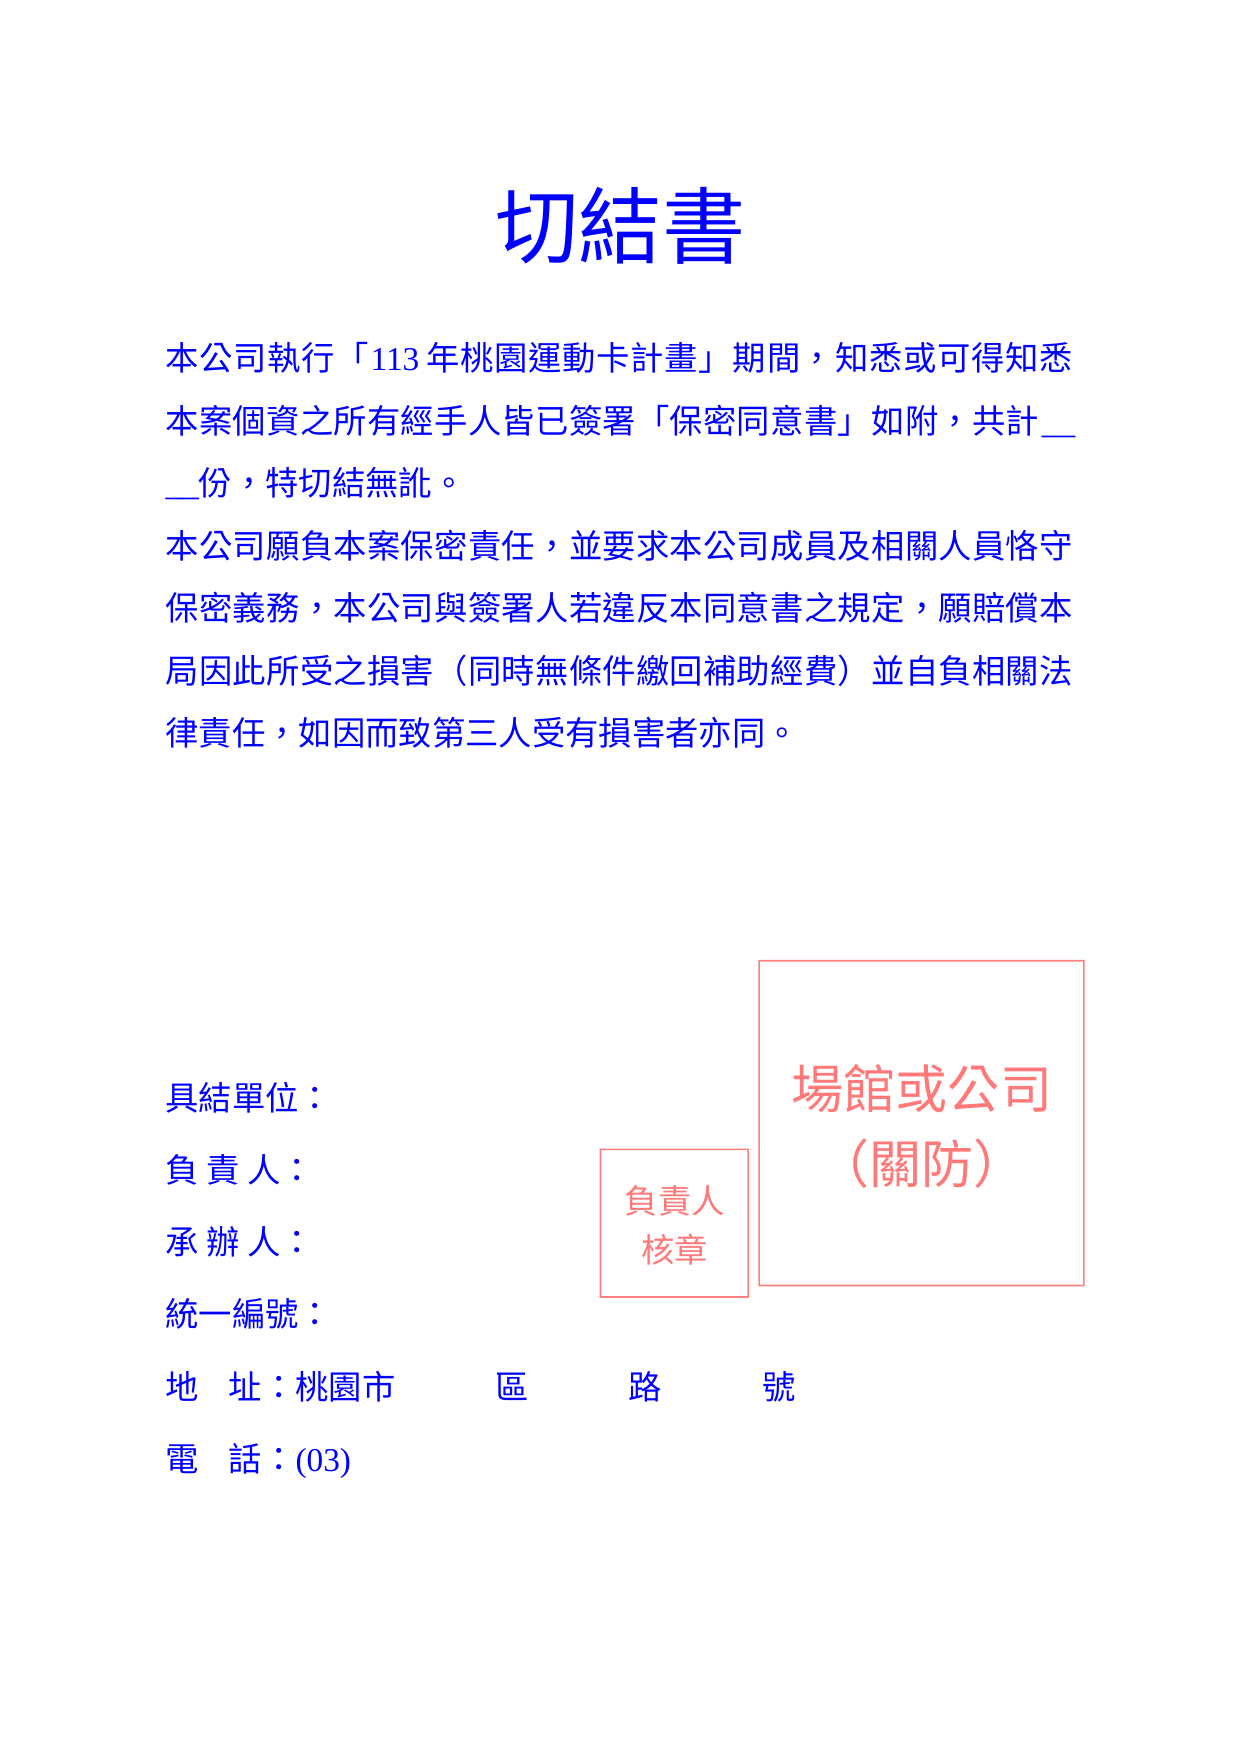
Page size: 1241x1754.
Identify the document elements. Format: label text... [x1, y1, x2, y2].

text [1069, 1144, 1075, 1192]
text 本公司願負本案保密責任，並要求本公司成員及相關人員恪守保密義務，本公司與簽署人若違反本同意書之規定，願賠償本局因此所受之損害（同時無條件繳回補助經費）並自負相關法律責任，如因而致第三人受有損害者亦同。 [165, 508, 1075, 758]
text [733, 1216, 747, 1264]
text [749, 1216, 758, 1264]
text [760, 1071, 774, 1119]
text 承 辦 人： [165, 1216, 599, 1264]
text 具結單位： [165, 1071, 758, 1119]
text 統一編號： [165, 1288, 1075, 1336]
text 核章 [616, 1223, 733, 1272]
text 地 址：桃園市 區 路 號 [165, 1361, 1075, 1409]
text [602, 1216, 616, 1264]
text 負 責 人： [165, 1144, 758, 1192]
text [1069, 1071, 1075, 1119]
text 電 話：(03) [165, 1433, 1075, 1481]
text [760, 1144, 774, 1192]
text [760, 1216, 1075, 1264]
text 本公司執行「113年桃園運動卡計畫」期間，知悉或可得知悉本案個資之所有經手人皆已簽署「保密同意書」如附，共計____份，特切結無訛。 [165, 321, 1075, 508]
text 切結書 [165, 146, 1075, 296]
text 場館或公司（關防） [774, 1048, 1069, 1198]
text 負責人 [616, 1175, 733, 1223]
